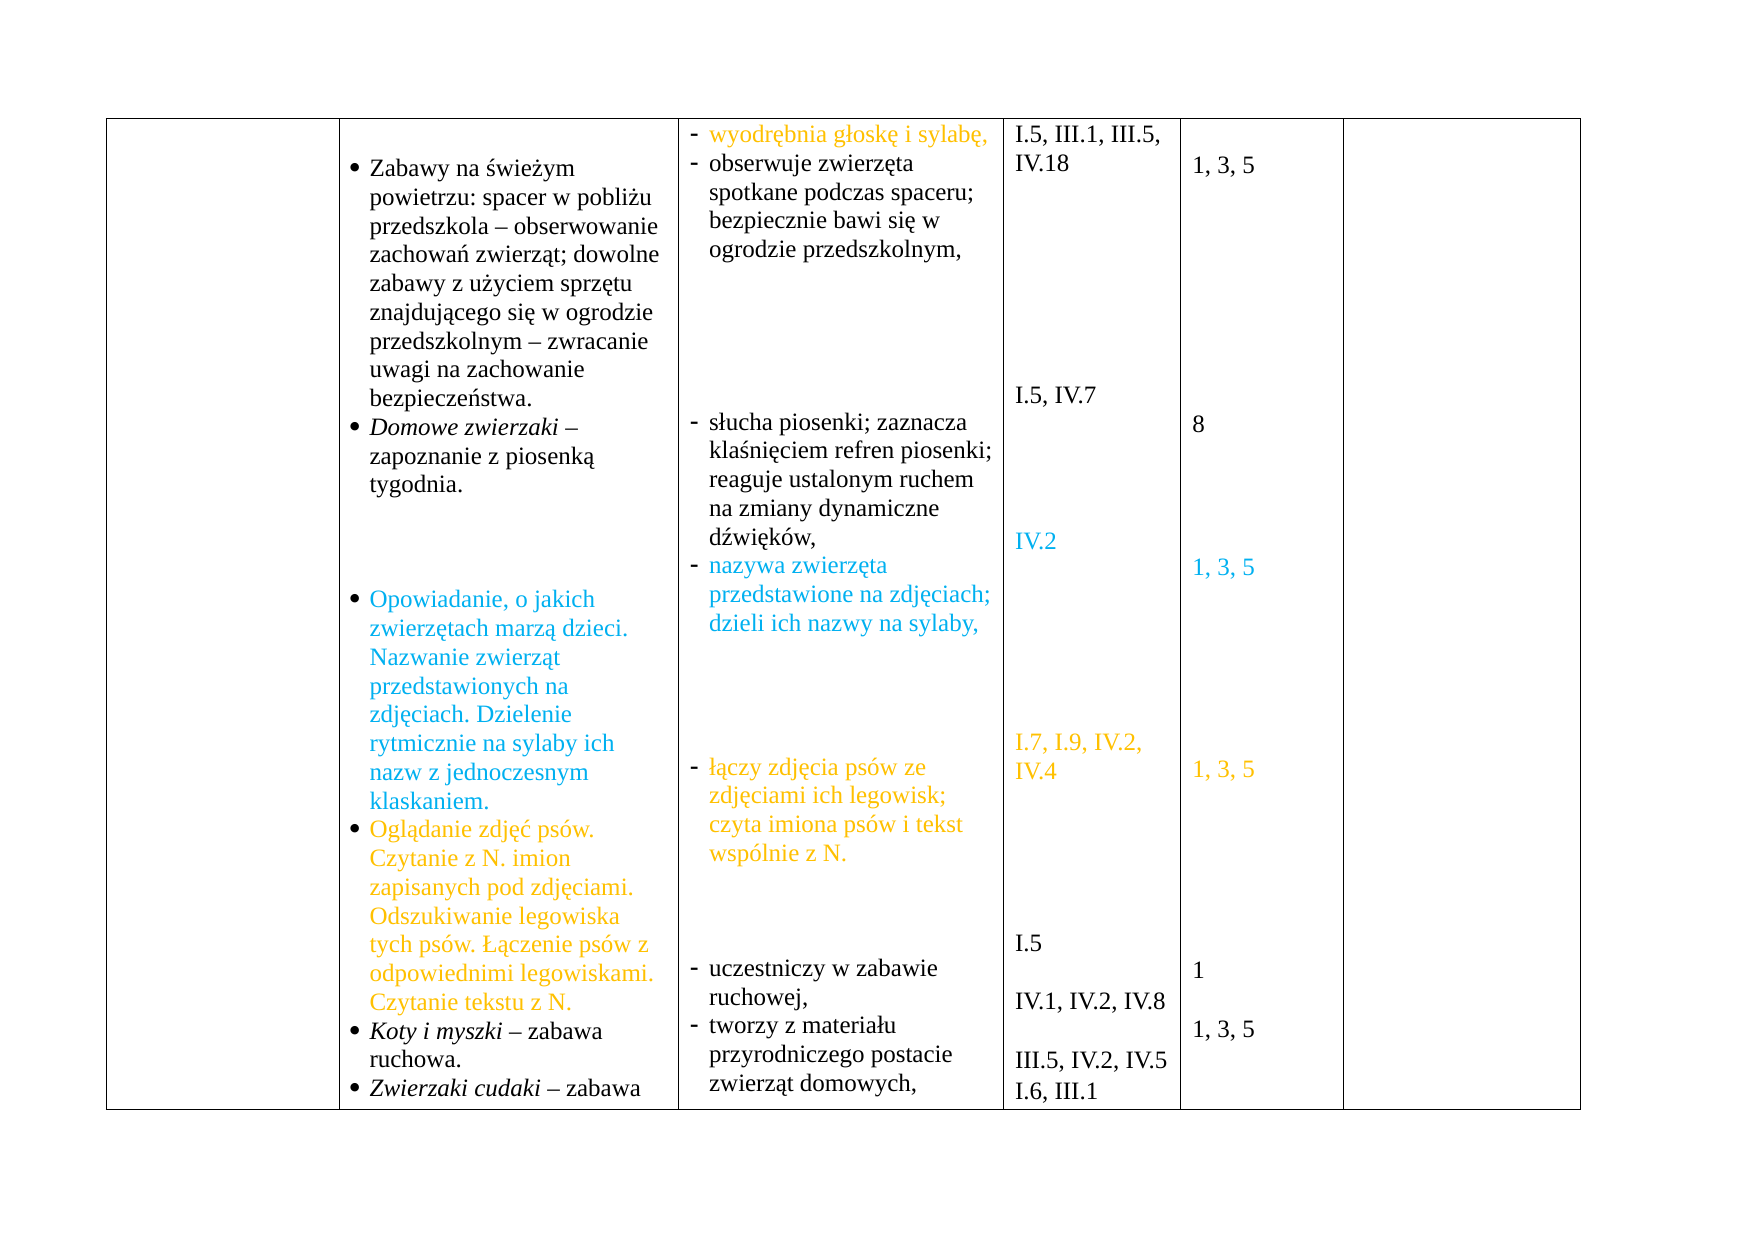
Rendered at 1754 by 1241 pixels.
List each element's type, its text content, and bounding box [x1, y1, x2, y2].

table_cell [1344, 119, 1580, 1109]
table_cell I.5, III.1, III.5, IV.18 I.5, IV.7 IV.2 I.7, I.9, IV.2, IV.4 I.5 IV.1, IV.2, IV.8 III.5, IV.2, IV.5 I.6, III.1 [1004, 119, 1180, 1109]
table_cell Dziecko: na czworakach naśladuje chodzące pieski, określa swój nastrój na wachlarzu emocji i uzasadnia wybór, nazywa zwierzęta przedstawione na obrazkach/zdjęciach; dzieli ich nazwy na sylaby; wypowiada się na temat ich wyglądu, aktywnie uczestniczy w ćwiczeniach porannych, swobodnie wypowiada się na określony temat, potrafi wymienić nazwy zwierząt domowych, uczestniczy w zabawie z chustą animacyjną, bawi się z innymi, poznaje literę e, E w toku zabaw, wyodrębnia głoskę i sylabę, obserwuje zwierzęta spotkane podczas spaceru; bezpiecznie bawi się w ogrodzie przedszkolnym, słucha piosenki; zaznacza klaśnięciem refren piosenki; reaguje ustalonym ruchem na zmiany dynamiczne dźwięków, nazywa zwierzęta przedstawione na zdjęciach; dzieli ich nazwy na sylaby, łączy zdjęcia psów ze zdjęciami ich legowisk; czyta imiona psów i tekst wspólnie z N. uczestniczy w zabawie ruchowej, tworzy z materiału przyrodniczego postacie zwierząt domowych, kończy zdania rozpoczęte przez N., bawi się z innymi, samodzielnie wykonuje podstawowe czynności higieniczne. [679, 119, 1003, 1109]
table_cell 1, 3, 5 8 1, 3, 5 1, 3, 5 1 1, 3, 5 [1181, 119, 1343, 1109]
table_cell [107, 119, 339, 1109]
table_cell Wesołe pieski – zabawa powitalna. Jak się dziś czujesz? – określanie nastroju. Nasze pupile – swobodne wypowiedzi dzieci na temat zwierząt domowych. Zestaw ćwiczeń porannych nr 7 – rozwijanie motoryki dużej. Słuchanie wiersza Barbary Szelągowskiej Psie marzenie. Rybki w akwarium – zabawa ruchowa. Zabawy swobodne według zainteresowań dzieci. Odkrywanie litery e, E. Zabawy na świeżym powietrzu: spacer w pobliżu przedszkola – obserwowanie zachowań zwierząt; dowolne zabawy z użyciem sprzętu znajdującego się w ogrodzie przedszkolnym – zwracanie uwagi na zachowanie bezpieczeństwa. Domowe zwierzaki – zapoznanie z piosenką tygodnia. Opowiadanie, o jakich zwierzętach marzą dzieci. Nazwanie zwierząt przedstawionych na zdjęciach. Dzielenie rytmicznie na sylaby ich nazw z jednoczesnym klaskaniem. Oglądanie zdjęć psów. Czytanie z N. imion zapisanych pod zdjęciami. Odszukiwanie legowiska tych psów. Łączenie psów z odpowiednimi legowiskami. Czytanie tekstu z N. Koty i myszki – zabawa ruchowa. Zwierzaki cudaki – zabawa twórcza rozwijająca sprawność manualną. Co cieszy zwierzęta? – podsumowanie. Zabawy dowolne w wybranym kąciku zainteresowań. Czynności samoobsługowe zgodne z planem dnia. [340, 119, 678, 1109]
